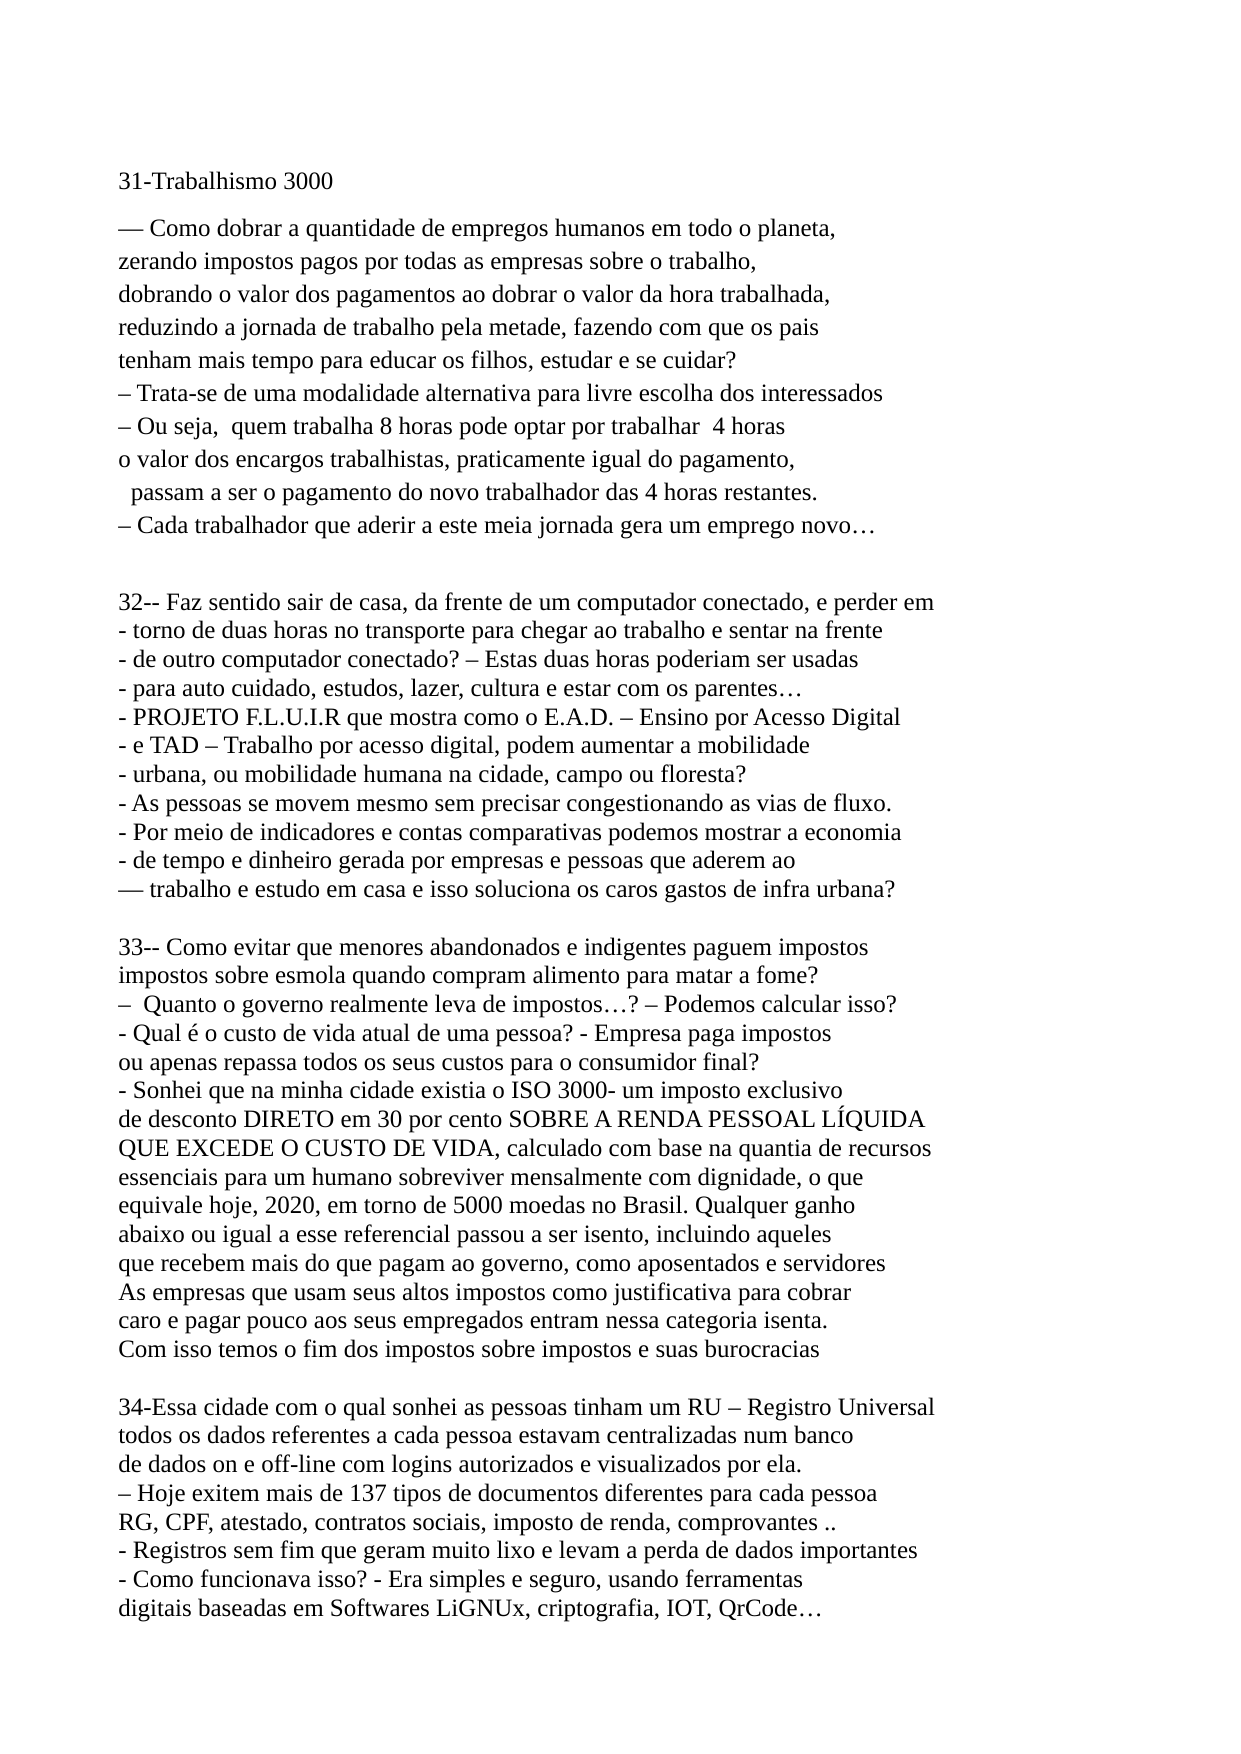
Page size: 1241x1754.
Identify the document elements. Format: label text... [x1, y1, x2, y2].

text digitais baseadas em Softwares LiGNUx, criptografia, IOT, QrCode… [118, 1593, 1122, 1622]
text 31-Trabalhismo 3000 [118, 166, 1122, 194]
text 34-Essa cidade com o qual sonhei as pessoas tinham um RU – Registro Universal [118, 1392, 1122, 1421]
text essenciais para um humano sobreviver mensalmente com dignidade, o que [118, 1162, 1122, 1191]
text — Como dobrar a quantidade de empregos humanos em todo o planeta, zerando impostos pagos por todas as empresas sobre o trabalho, dobrando o valor dos pagamentos ao dobrar o valor da hora trabalhada, reduzindo a jornada de trabalho pela metade, fazendo com que os pais tenham mais tempo para educar os filhos, estudar e se cuidar? – Trata-se de uma modalidade alternativa para livre escolha dos interessados – Ou seja, quem trabalha 8 horas pode optar por trabalhar 4 horas o valor dos encargos trabalhistas, praticamente igual do pagamento, passam a ser o pagamento do novo trabalhador das 4 horas restantes. – Cada trabalhador que aderir a este meia jornada gera um emprego novo… [118, 213, 1122, 539]
text - de outro computador conectado? – Estas duas horas poderiam ser usadas [118, 644, 1122, 673]
text - Sonhei que na minha cidade existia o ISO 3000- um imposto exclusivo [118, 1076, 1122, 1104]
text que recebem mais do que pagam ao governo, como aposentados e servidores [118, 1248, 1122, 1277]
text QUE EXCEDE O CUSTO DE VIDA, calculado com base na quantia de recursos [118, 1133, 1122, 1162]
text - Registros sem fim que geram muito lixo e levam a perda de dados importantes [118, 1536, 1122, 1564]
text caro e pagar pouco aos seus empregados entram nessa categoria isenta. [118, 1306, 1122, 1334]
text - torno de duas horas no transporte para chegar ao trabalho e sentar na frente [118, 616, 1122, 644]
text abaixo ou igual a esse referencial passou a ser isento, incluindo aqueles [118, 1219, 1122, 1248]
text — trabalho e estudo em casa e isso soluciona os caros gastos de infra urbana? [118, 874, 1122, 903]
text RG, CPF, atestado, contratos sociais, imposto de renda, comprovantes .. [118, 1507, 1122, 1536]
text As empresas que usam seus altos impostos como justificativa para cobrar [118, 1277, 1122, 1306]
text 32-- Faz sentido sair de casa, da frente de um computador conectado, e perder em [118, 587, 1122, 616]
text - Como funcionava isso? - Era simples e seguro, usando ferramentas [118, 1564, 1122, 1593]
text Com isso temos o fim dos impostos sobre impostos e suas burocracias [118, 1334, 1122, 1363]
text - urbana, ou mobilidade humana na cidade, campo ou floresta? [118, 759, 1122, 788]
text - para auto cuidado, estudos, lazer, cultura e estar com os parentes… [118, 673, 1122, 702]
text 33-- Como evitar que menores abandonados e indigentes paguem impostos [118, 932, 1122, 961]
text ou apenas repassa todos os seus custos para o consumidor final? [118, 1047, 1122, 1076]
text de desconto DIRETO em 30 por cento SOBRE A RENDA PESSOAL LÍQUIDA [118, 1104, 1122, 1133]
text equivale hoje, 2020, em torno de 5000 moedas no Brasil. Qualquer ganho [118, 1191, 1122, 1219]
text – Quanto o governo realmente leva de impostos…? – Podemos calcular isso? [118, 989, 1122, 1018]
text - As pessoas se movem mesmo sem precisar congestionando as vias de fluxo. [118, 788, 1122, 817]
text - e TAD – Trabalho por acesso digital, podem aumentar a mobilidade [118, 731, 1122, 759]
text de dados on e off-line com logins autorizados e visualizados por ela. [118, 1449, 1122, 1478]
text - Por meio de indicadores e contas comparativas podemos mostrar a economia [118, 817, 1122, 846]
text - Qual é o custo de vida atual de uma pessoa? - Empresa paga impostos [118, 1018, 1122, 1047]
text todos os dados referentes a cada pessoa estavam centralizadas num banco [118, 1421, 1122, 1449]
text - PROJETO F.L.U.I.R que mostra como o E.A.D. – Ensino por Acesso Digital [118, 702, 1122, 731]
text – Hoje exitem mais de 137 tipos de documentos diferentes para cada pessoa [118, 1478, 1122, 1507]
text impostos sobre esmola quando compram alimento para matar a fome? [118, 961, 1122, 989]
text - de tempo e dinheiro gerada por empresas e pessoas que aderem ao [118, 846, 1122, 874]
